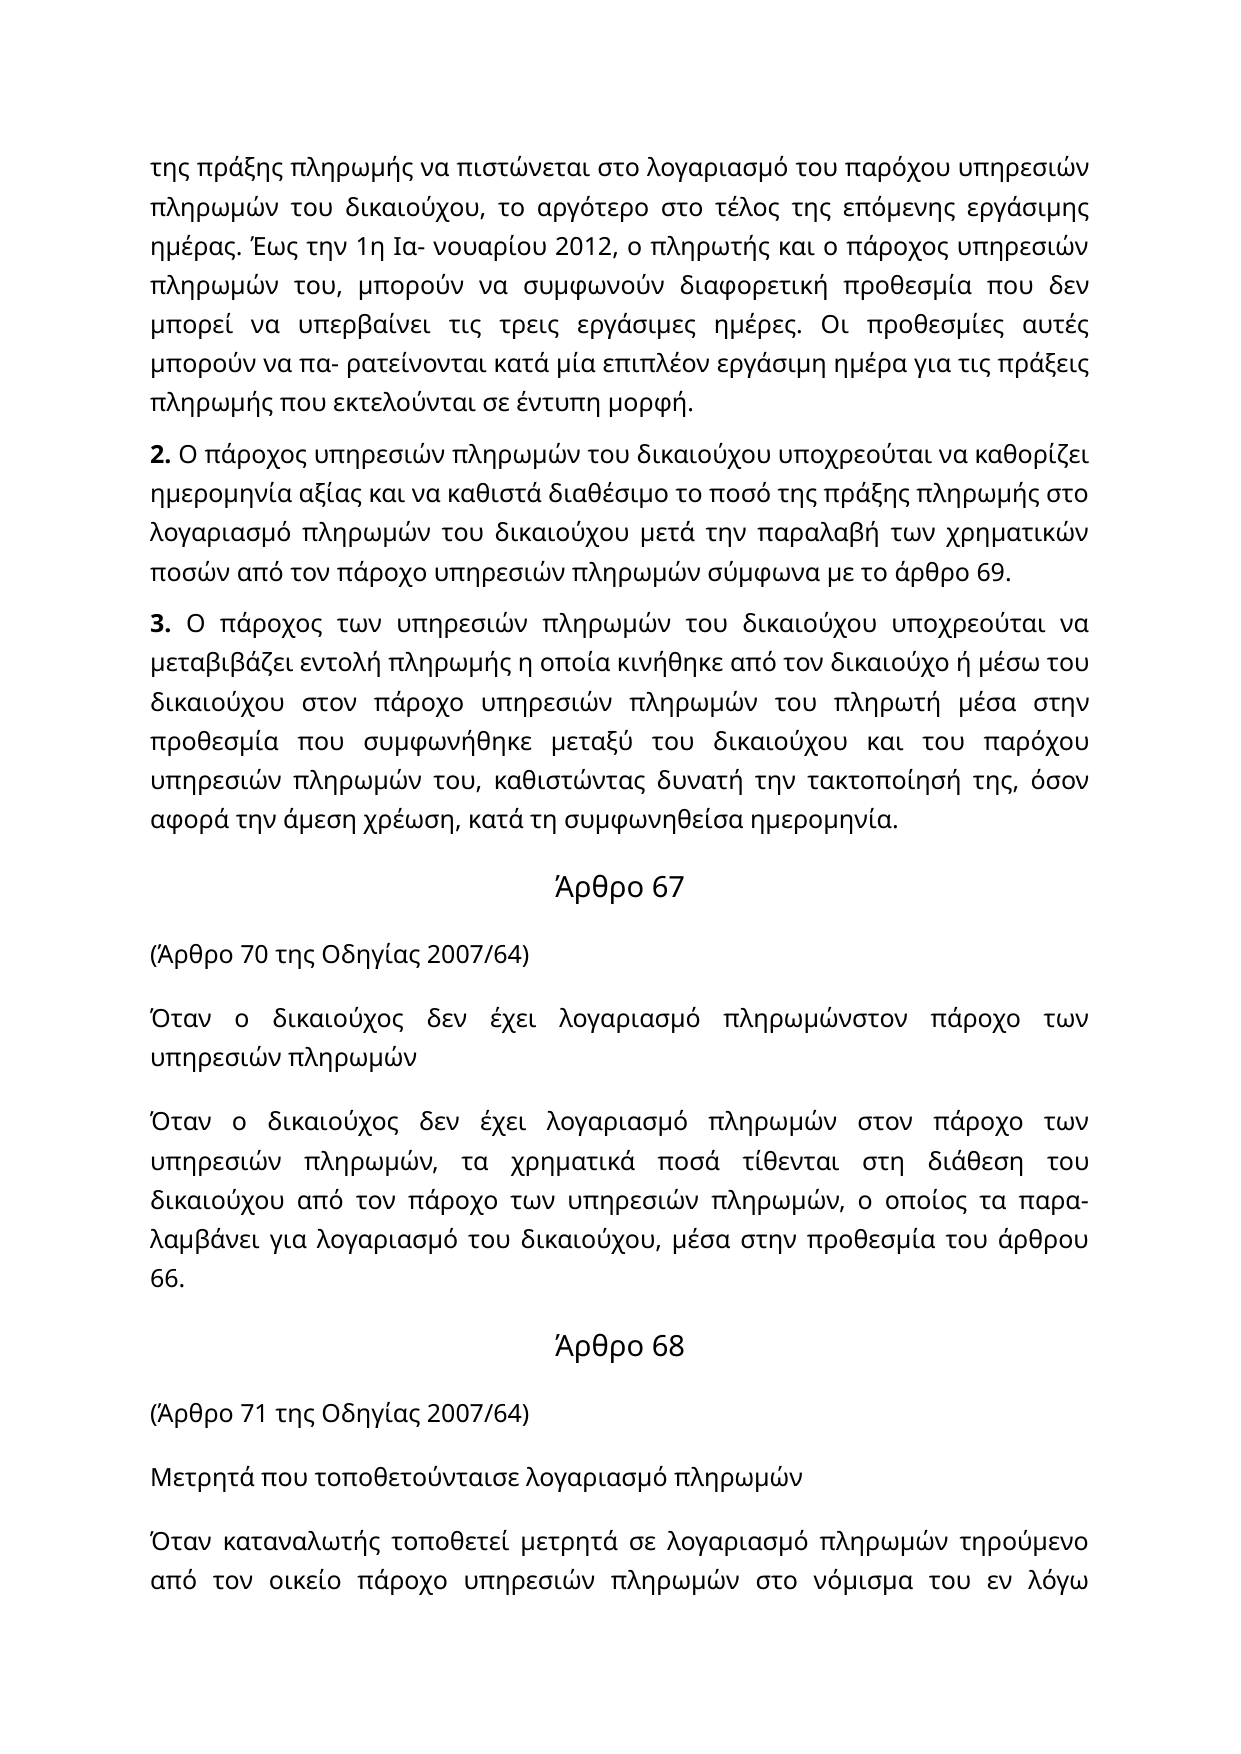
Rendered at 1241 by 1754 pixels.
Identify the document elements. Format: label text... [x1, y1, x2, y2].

text Όταν καταναλωτής τοποθετεί μετρητά σε λογαριασμό πληρωμών τηρούμενο από τον οικείο πάροχο υπηρεσιών πληρωμών στο νόμισμα του εν λόγω [150, 1524, 1090, 1597]
text Όταν ο δικαιούχος δεν έχει λογαριασμό πληρωμών στον πάροχο των υπηρεσιών πληρωμών, τα χρηματικά ποσά τίθενται στη διάθεση του δικαιούχου από τον πάροχο των υπηρεσιών πληρωμών, ο οποίος τα παρα- λαμβάνει για λογαριασμό του δικαιούχου, μέσα στην προθεσμία του άρθρου 66. [150, 1104, 1090, 1295]
subtitle Άρθρο 68 [150, 1325, 1090, 1364]
text Μετρητά που τοποθετούνταισε λογαριασμό πληρωμών [150, 1459, 1090, 1494]
text της πράξης πληρωμής να πιστώνεται στο λογαριασμό του παρόχου υπηρεσιών πληρωμών του δικαιούχου, το αργότερο στο τέλος της επόμενης εργάσιμης ημέρας. Έως την 1η Ια- νουαρίου 2012, ο πληρωτής και ο πάροχος υπηρεσιών πληρωμών του, μπορούν να συμφωνούν διαφορετική προθεσμία που δεν μπορεί να υπερβαίνει τις τρεις εργάσιμες ημέρες. Οι προθεσμίες αυτές μπορούν να πα- ρατείνονται κατά μία επιπλέον εργάσιμη ημέρα για τις πράξεις πληρωμής που εκτελούνται σε έντυπη μορφή. [150, 150, 1090, 419]
text 3. Ο πάροχος των υπηρεσιών πληρωμών του δικαιούχου υποχρεούται να μεταβιβάζει εντολή πληρωμής η οποία κινήθηκε από τον δικαιούχο ή μέσω του δικαιούχου στον πάροχο υπηρεσιών πληρωμών του πληρωτή μέσα στην προθεσμία που συμφωνήθηκε μεταξύ του δικαιούχου και του παρόχου υπηρεσιών πληρωμών του, καθιστώντας δυνατή την τακτοποίησή της, όσον αφορά την άμεση χρέωση, κατά τη συμφωνηθείσα ημερομηνία. [150, 606, 1090, 836]
text (Άρθρο 71 της Οδηγίας 2007/64) [150, 1395, 1090, 1429]
text 2. Ο πάροχος υπηρεσιών πληρωμών του δικαιούχου υποχρεούται να καθορίζει ημερομηνία αξίας και να καθιστά διαθέσιμο το ποσό της πράξης πληρωμής στο λογαριασμό πληρωμών του δικαιούχου μετά την παραλαβή των χρηματικών ποσών από τον πάροχο υπηρεσιών πληρωμών σύμφωνα με το άρθρο 69. [150, 437, 1090, 588]
subtitle Άρθρο 67 [150, 866, 1090, 906]
text (Άρθρο 70 της Οδηγίας 2007/64) [150, 936, 1090, 971]
text Όταν ο δικαιούχος δεν έχει λογαριασμό πληρωμώνστον πάροχο των υπηρεσιών πληρωμών [150, 1001, 1090, 1074]
